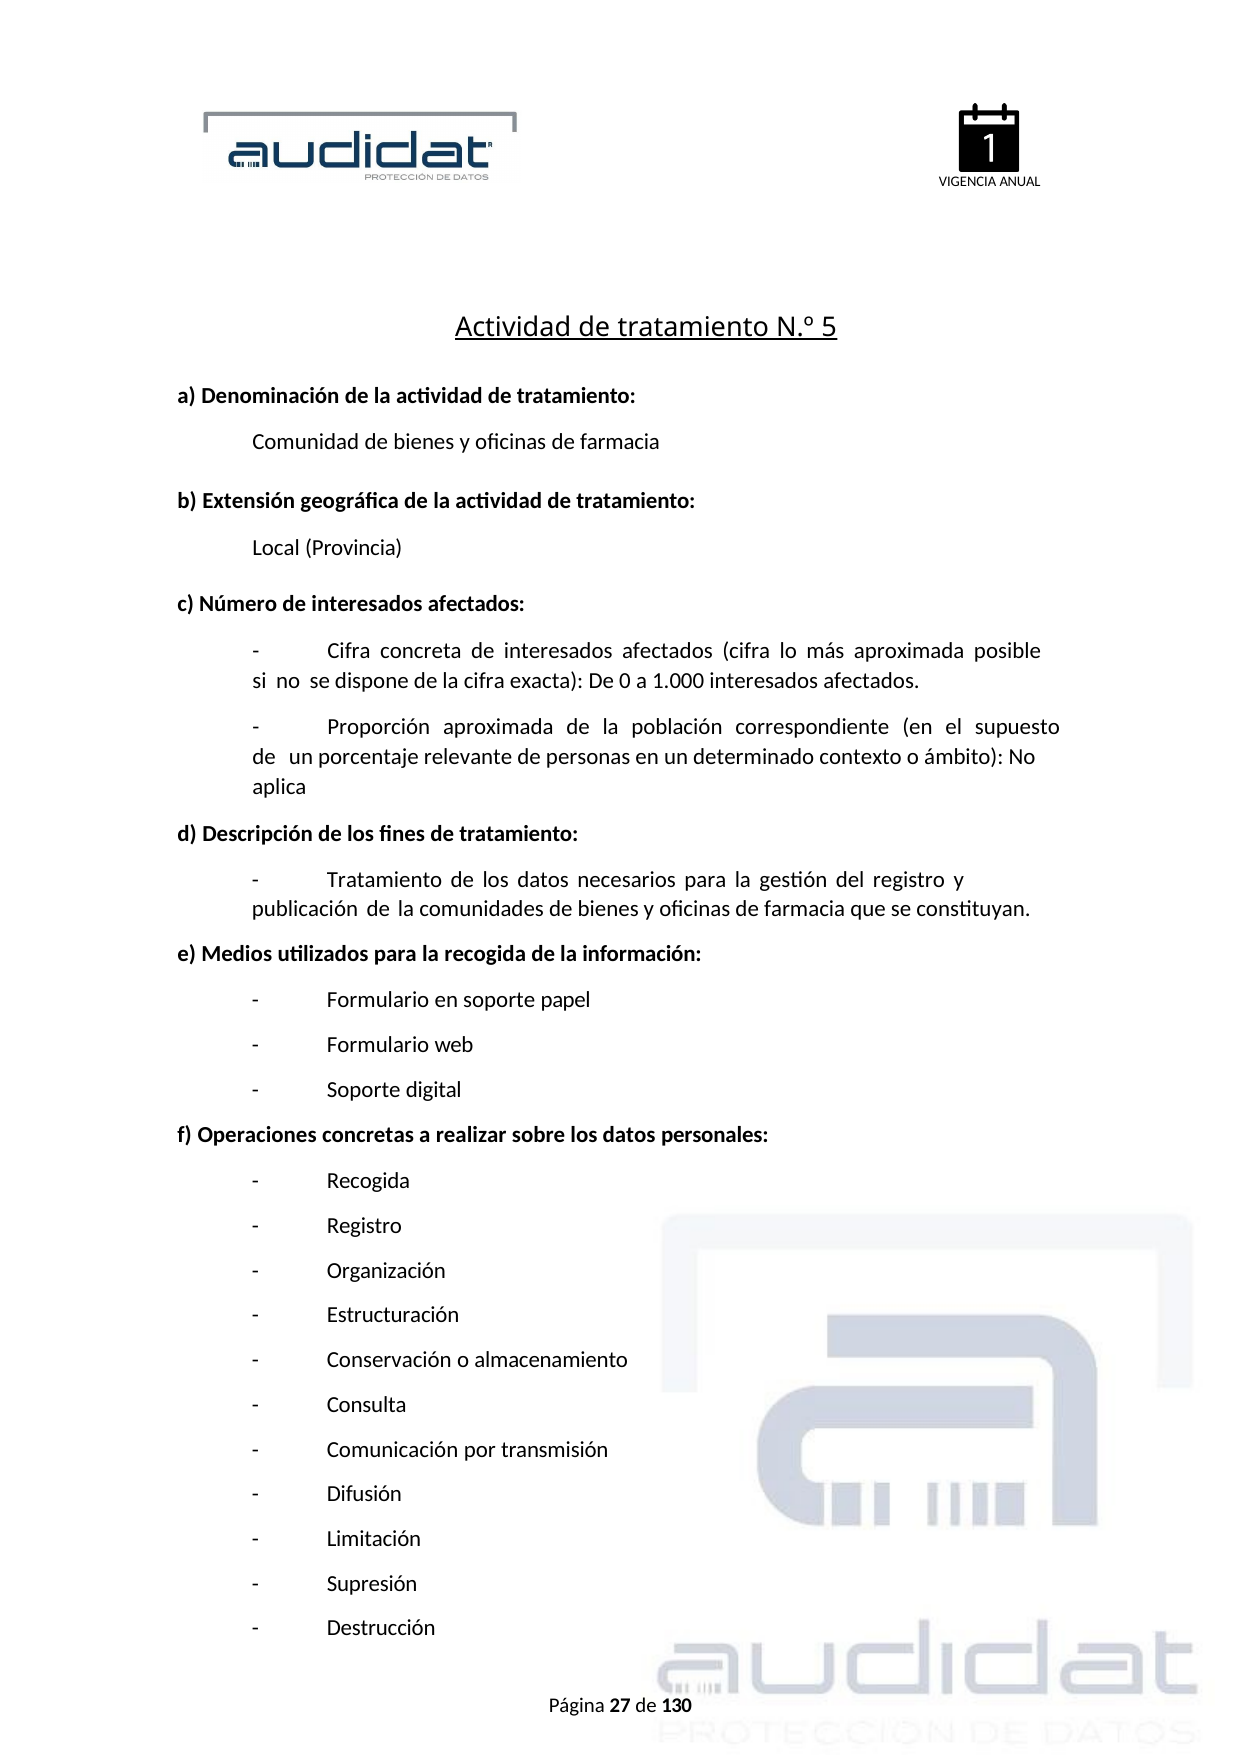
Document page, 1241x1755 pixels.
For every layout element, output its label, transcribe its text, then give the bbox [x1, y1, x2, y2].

list Número de interesados afectados: [177, 589, 1226, 617]
list [1215, 1613, 1226, 1642]
list Cifra concreta de interesados afectados (cifra lo más aproximada posible si no se dispone de la cifra exacta): De 0 a 1.000 interesados afectados. [252, 636, 1063, 694]
list [1215, 1211, 1226, 1239]
text Página 27 de 130 [163, 1693, 640, 1718]
list Recogida [252, 1167, 1226, 1194]
list Supresión [252, 1569, 640, 1597]
list [1215, 1479, 1226, 1507]
list Operaciones concretas a realizar sobre los datos personales: [177, 1120, 1226, 1148]
list Formulario en soporte papel [252, 986, 1226, 1014]
subtitle Actividad de tratamiento N.º 5 [455, 307, 1226, 344]
list Destrucción [252, 1613, 640, 1642]
list Comunicación por transmisión [252, 1435, 640, 1463]
list [1215, 1390, 1226, 1418]
list Conservación o almacenamiento [252, 1345, 640, 1373]
list Formulario web [252, 1030, 1226, 1058]
list [1215, 1569, 1226, 1597]
list Extensión geográfica de la actividad de tratamiento: [177, 486, 1226, 514]
list Estructuración [252, 1301, 640, 1329]
list [1215, 1524, 1226, 1552]
list [1215, 1301, 1226, 1329]
list Registro [252, 1211, 640, 1239]
list Organización [252, 1256, 640, 1284]
list Proporción aproximada de la población correspondiente (en el supuesto de un porcentaje relevante de personas en un determinado contexto o ámbito): No aplica [252, 712, 1063, 800]
list Limitación [252, 1524, 640, 1552]
list Denominación de la actividad de tratamiento: [177, 381, 1226, 409]
list Descripción de los fines de tratamiento: [177, 819, 1226, 847]
text Comunidad de bienes y oficinas de farmacia [252, 427, 1226, 455]
list Difusión [252, 1479, 640, 1507]
list Medios utilizados para la recogida de la información: [177, 939, 1226, 967]
text Local (Provincia) [252, 533, 1226, 561]
list Tratamiento de los datos necesarios para la gestión del registro y publicación de la comunidades de bienes y oficinas de farmacia que se constituyan. [252, 866, 1063, 922]
list [1215, 1256, 1226, 1284]
list Consulta [252, 1390, 640, 1418]
list Soporte digital [252, 1075, 1226, 1103]
